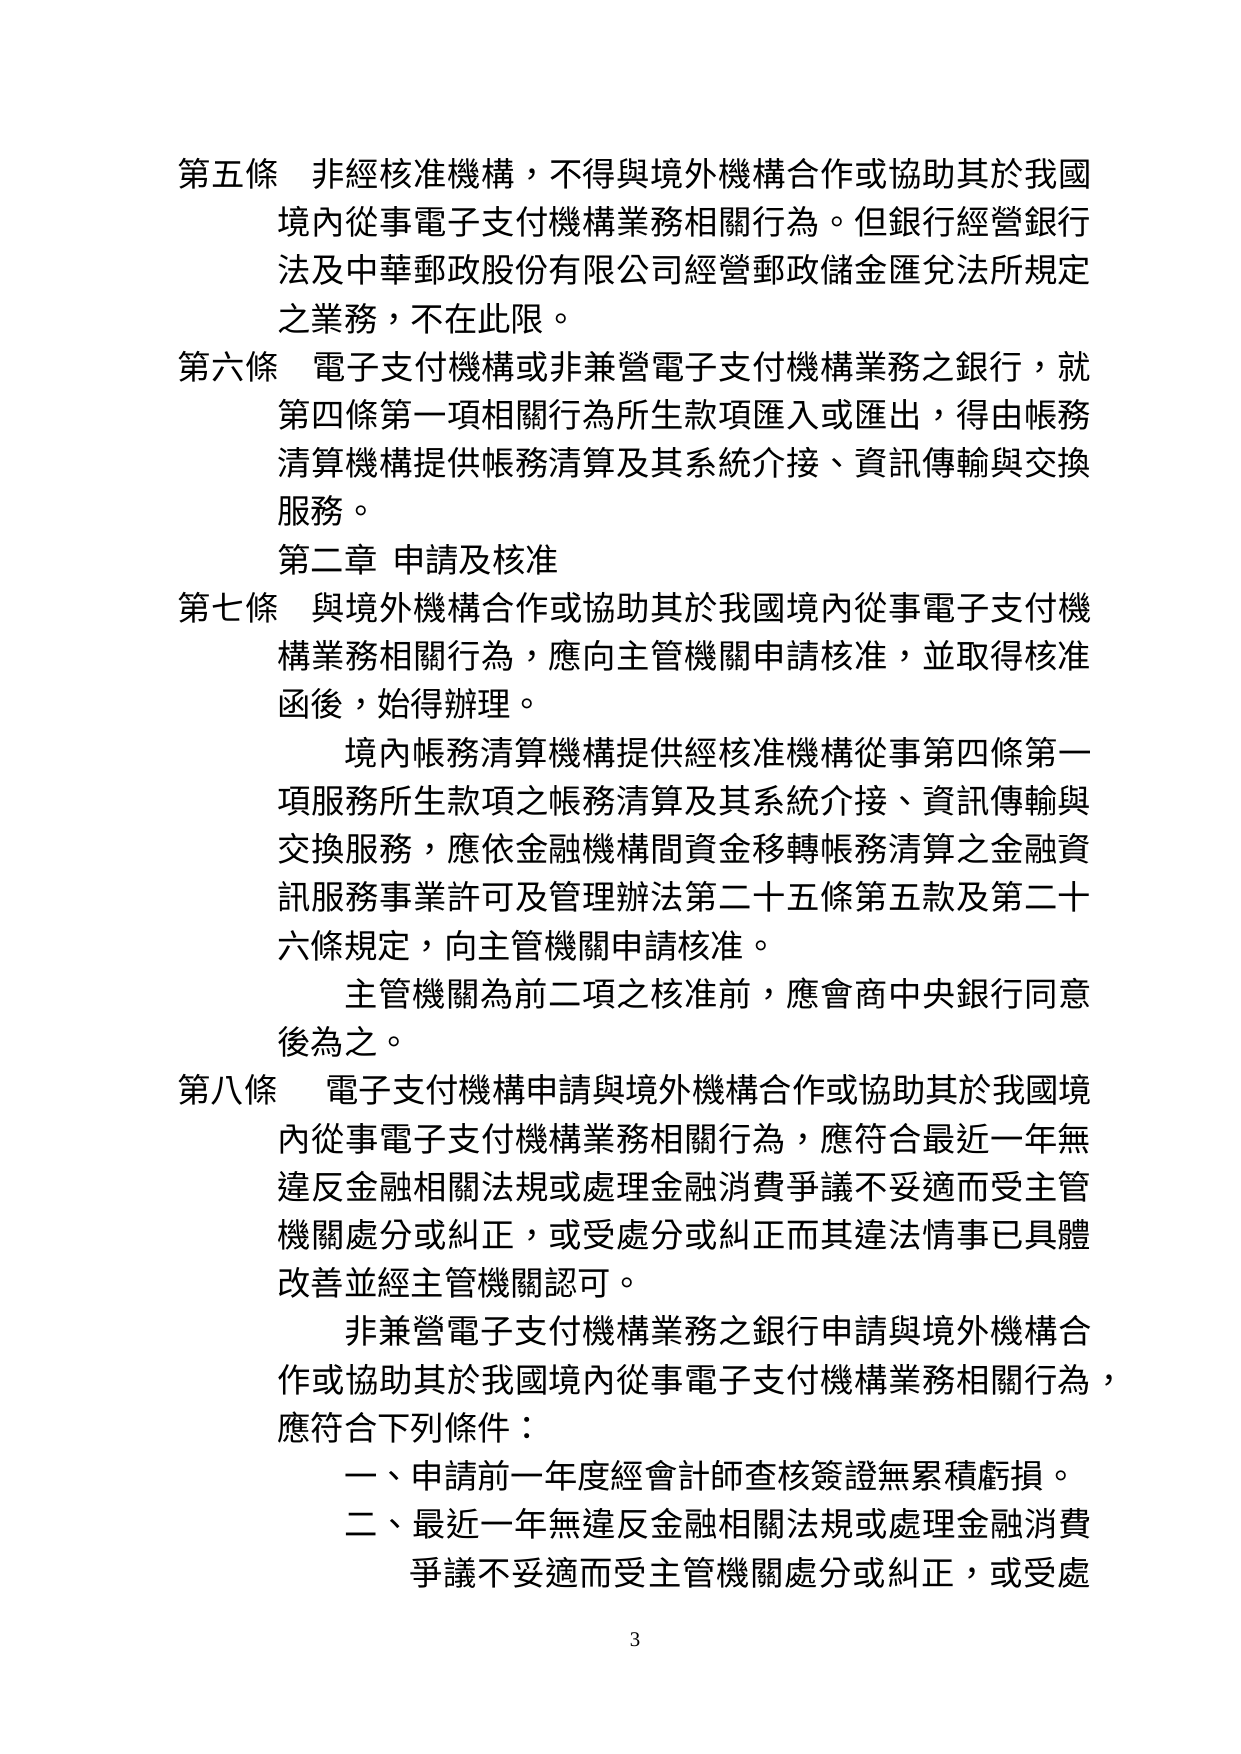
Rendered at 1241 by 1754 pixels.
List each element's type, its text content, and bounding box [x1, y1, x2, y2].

text 第六條 電子支付機構或非兼營電子支付機構業務之銀行，就第四條第一項相關行為所生款項匯入或匯出，得由帳務清算機構提供帳務清算及其系統介接、資訊傳輸與交換服務。 [177, 341, 1092, 533]
text 境內帳務清算機構提供經核准機構從事第四條第一項服務所生款項之帳務清算及其系統介接、資訊傳輸與交換服務，應依金融機構間資金移轉帳務清算之金融資訊服務事業許可及管理辦法第二十五條第五款及第二十六條規定，向主管機關申請核准。 [277, 726, 1092, 968]
text 第五條 非經核准機構，不得與境外機構合作或協助其於我國境內從事電子支付機構業務相關行為。但銀行經營銀行法及中華郵政股份有限公司經營郵政儲金匯兌法所規定之業務，不在此限。 [177, 148, 1092, 341]
text 一、申請前一年度經會計師查核簽證無累積虧損。 [344, 1450, 1092, 1498]
text 非兼營電子支付機構業務之銀行申請與境外機構合作或協助其於我國境內從事電子支付機構業務相關行為，應符合下列條件： [277, 1305, 1092, 1450]
text 第八條 電子支付機構申請與境外機構合作或協助其於我國境內從事電子支付機構業務相關行為，應符合最近一年無違反金融相關法規或處理金融消費爭議不妥適而受主管機關處分或糾正，或受處分或糾正而其違法情事已具體改善並經主管機關認可。 [177, 1064, 1092, 1305]
text 第二章 申請及核准 [277, 533, 1092, 582]
text 第七條 與境外機構合作或協助其於我國境內從事電子支付機構業務相關行為，應向主管機關申請核准，並取得核准函後，始得辦理。 [177, 582, 1092, 726]
text 主管機關為前二項之核准前，應會商中央銀行同意後為之。 [277, 968, 1092, 1064]
text 二、最近一年無違反金融相關法規或處理金融消費爭議不妥適而受主管機關處分或糾正，或受處 [344, 1498, 1092, 1594]
